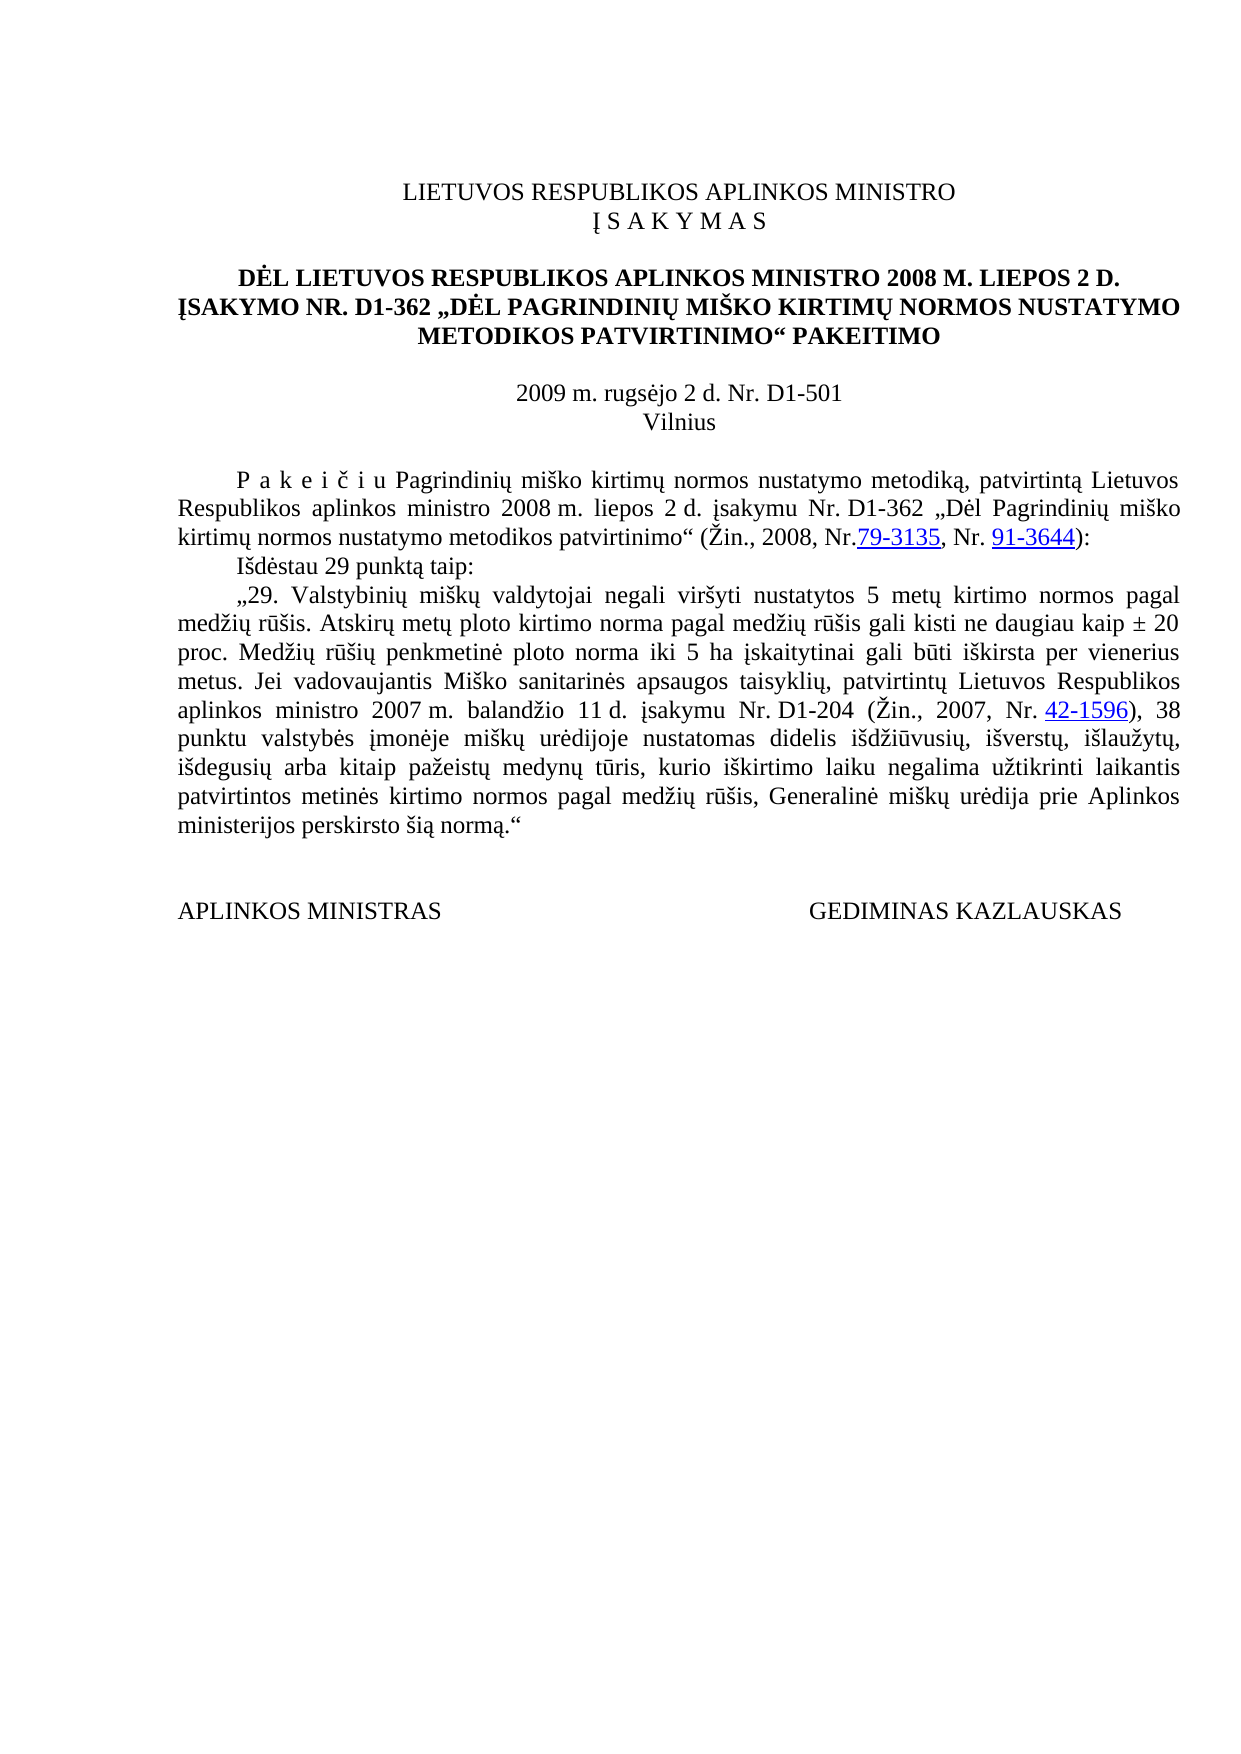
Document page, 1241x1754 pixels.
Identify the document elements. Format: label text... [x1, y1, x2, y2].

text LIETUVOS RESPUBLIKOS APLINKOS MINISTRO [177, 177, 1181, 206]
text Vilnius [177, 407, 1181, 436]
text 2009 m. rugsėjo 2 d. Nr. D1-501 [177, 378, 1181, 407]
text Į S A K Y M A S [177, 206, 1181, 235]
text „29. Valstybinių miškų valdytojai negali viršyti nustatytos 5 metų kirtimo normos pagal medžių rūšis. Atskirų metų ploto kirtimo norma pagal medžių rūšis gali kisti ne daugiau kaip ± 20 proc. Medžių rūšių penkmetinė ploto norma iki 5 ha įskaitytinai gali būti iškirsta per vienerius metus. Jei vadovaujantis Miško sanitarinės apsaugos taisyklių, patvirtintų Lietuvos Respublikos aplinkos ministro 2007 m. balandžio 11 d. įsakymu Nr. D1-204 (Žin., 2007, Nr. 42-1596), 38 punktu valstybės įmonėje miškų urėdijoje nustatomas didelis išdžiūvusių, išverstų, išlaužytų, išdegusių arba kitaip pažeistų medynų tūris, kurio iškirtimo laiku negalima užtikrinti laikantis patvirtintos metinės kirtimo normos pagal medžių rūšis, Generalinė miškų urėdija prie Aplinkos ministerijos perskirsto šią normą.“ [177, 580, 1181, 838]
text P a k e i č i u Pagrindinių miško kirtimų normos nustatymo metodiką, patvirtintą Lietuvos Respublikos aplinkos ministro 2008 m. liepos 2 d. įsakymu Nr. D1-362 „Dėl Pagrindinių miško kirtimų normos nustatymo metodikos patvirtinimo“ (Žin., 2008, Nr.79-3135, Nr. 91-3644): [177, 465, 1181, 551]
text Aplinkos ministras Gediminas Kazlauskas [177, 896, 1181, 925]
text DĖL LIETUVOS RESPUBLIKOS APLINKOS MINISTRO 2008 M. LIEPOS 2 D. ĮSAKYMO Nr. D1-362 „DĖL PAGRINDINIŲ MIŠKO KIRTIMŲ NORMOS NUSTATYMO METODIKOS PATVIRTINIMO“ PAKEITIMO [177, 263, 1181, 350]
text Išdėstau 29 punktą taip: [177, 551, 1181, 580]
